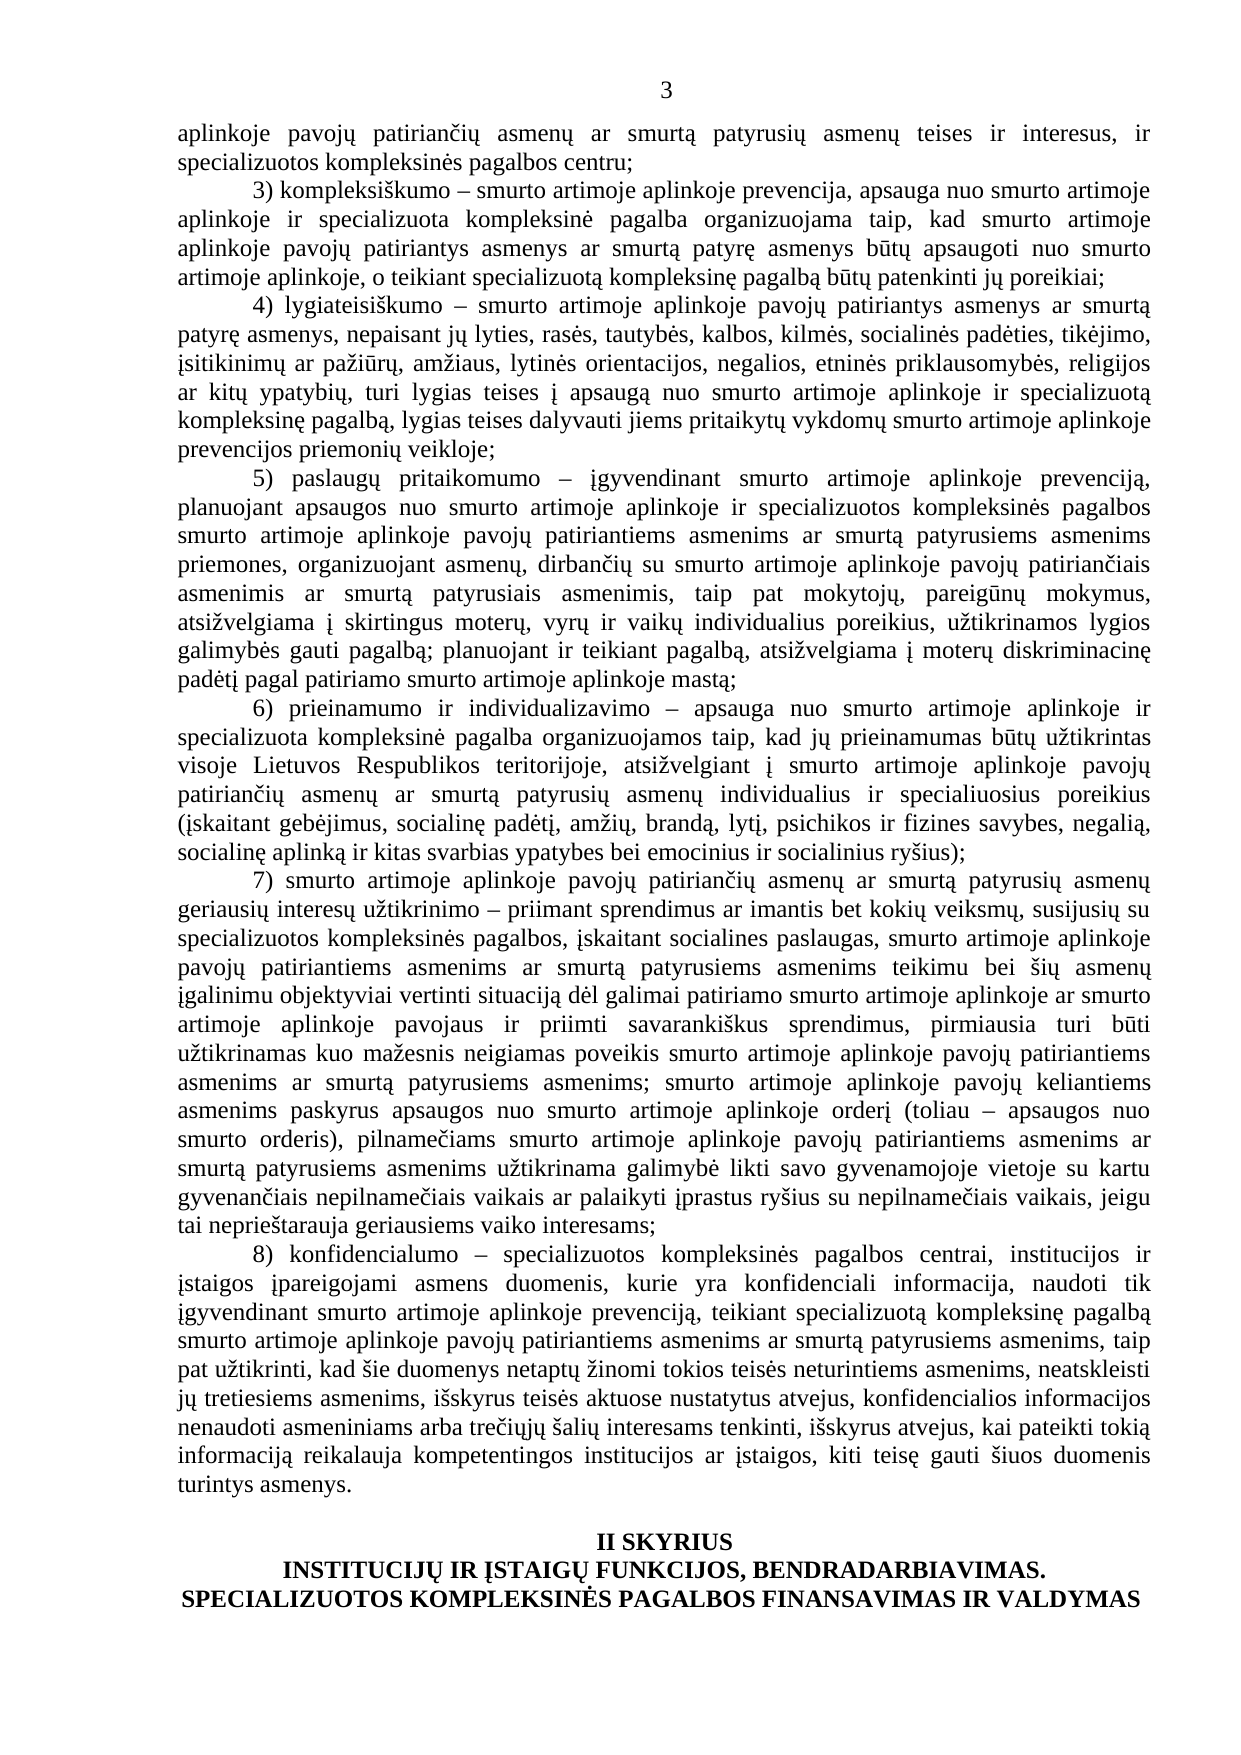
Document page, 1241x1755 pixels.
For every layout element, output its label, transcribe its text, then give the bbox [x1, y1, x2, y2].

text II SKYRIUS [177, 1527, 1152, 1556]
text aplinkoje pavojų patiriančių asmenų ar smurtą patyrusių asmenų teises ir interesus, ir specializuotos kompleksinės pagalbos centru; [177, 118, 1152, 176]
text 5) paslaugų pritaikomumo – įgyvendinant smurto artimoje aplinkoje prevenciją, planuojant apsaugos nuo smurto artimoje aplinkoje ir specializuotos kompleksinės pagalbos smurto artimoje aplinkoje pavojų patiriantiems asmenims ar smurtą patyrusiems asmenims priemones, organizuojant asmenų, dirbančių su smurto artimoje aplinkoje pavojų patiriančiais asmenimis ar smurtą patyrusiais asmenimis, taip pat mokytojų, pareigūnų mokymus, atsižvelgiama į skirtingus moterų, vyrų ir vaikų individualius poreikius, užtikrinamos lygios galimybės gauti pagalbą; planuojant ir teikiant pagalbą, atsižvelgiama į moterų diskriminacinę padėtį pagal patiriamo smurto artimoje aplinkoje mastą; [177, 463, 1152, 693]
text 7) smurto artimoje aplinkoje pavojų patiriančių asmenų ar smurtą patyrusių asmenų geriausių interesų užtikrinimo – priimant sprendimus ar imantis bet kokių veiksmų, susijusių su specializuotos kompleksinės pagalbos, įskaitant socialines paslaugas, smurto artimoje aplinkoje pavojų patiriantiems asmenims ar smurtą patyrusiems asmenims teikimu bei šių asmenų įgalinimu objektyviai vertinti situaciją dėl galimai patiriamo smurto artimoje aplinkoje ar smurto artimoje aplinkoje pavojaus ir priimti savarankiškus sprendimus, pirmiausia turi būti užtikrinamas kuo mažesnis neigiamas poveikis smurto artimoje aplinkoje pavojų patiriantiems asmenims ar smurtą patyrusiems asmenims; smurto artimoje aplinkoje pavojų keliantiems asmenims paskyrus apsaugos nuo smurto artimoje aplinkoje orderį (toliau – apsaugos nuo smurto orderis), pilnamečiams smurto artimoje aplinkoje pavojų patiriantiems asmenims ar smurtą patyrusiems asmenims užtikrinama galimybė likti savo gyvenamojoje vietoje su kartu gyvenančiais nepilnamečiais vaikais ar palaikyti įprastus ryšius su nepilnamečiais vaikais, jeigu tai neprieštarauja geriausiems vaiko interesams; [177, 866, 1152, 1239]
text 4) lygiateisiškumo – smurto artimoje aplinkoje pavojų patiriantys asmenys ar smurtą patyrę asmenys, nepaisant jų lyties, rasės, tautybės, kalbos, kilmės, socialinės padėties, tikėjimo, įsitikinimų ar pažiūrų, amžiaus, lytinės orientacijos, negalios, etninės priklausomybės, religijos ar kitų ypatybių, turi lygias teises į apsaugą nuo smurto artimoje aplinkoje ir specializuotą kompleksinę pagalbą, lygias teises dalyvauti jiems pritaikytų vykdomų smurto artimoje aplinkoje prevencijos priemonių veikloje; [177, 291, 1152, 463]
text 8) konfidencialumo – specializuotos kompleksinės pagalbos centrai, institucijos ir įstaigos įpareigojami asmens duomenis, kurie yra konfidenciali informacija, naudoti tik įgyvendinant smurto artimoje aplinkoje prevenciją, teikiant specializuotą kompleksinę pagalbą smurto artimoje aplinkoje pavojų patiriantiems asmenims ar smurtą patyrusiems asmenims, taip pat užtikrinti, kad šie duomenys netaptų žinomi tokios teisės neturintiems asmenims, neatskleisti jų tretiesiems asmenims, išskyrus teisės aktuose nustatytus atvejus, konfidencialios informacijos nenaudoti asmeniniams arba trečiųjų šalių interesams tenkinti, išskyrus atvejus, kai pateikti tokią informaciją reikalauja kompetentingos institucijos ar įstaigos, kiti teisę gauti šiuos duomenis turintys asmenys. [177, 1239, 1152, 1498]
text 6) prieinamumo ir individualizavimo – apsauga nuo smurto artimoje aplinkoje ir specializuota kompleksinė pagalba organizuojamos taip, kad jų prieinamumas būtų užtikrintas visoje Lietuvos Respublikos teritorijoje, atsižvelgiant į smurto artimoje aplinkoje pavojų patiriančių asmenų ar smurtą patyrusių asmenų individualius ir specialiuosius poreikius (įskaitant gebėjimus, socialinę padėtį, amžių, brandą, lytį, psichikos ir fizines savybes, negalią, socialinę aplinką ir kitas svarbias ypatybes bei emocinius ir socialinius ryšius); [177, 693, 1152, 866]
text INSTITUCIJŲ IR ĮSTAIGŲ FUNKCIJOS, BENDRADARBIAVIMAS. SPECIALIZUOTOS KOMPLEKSINĖS PAGALBOS FINANSAVIMAS IR VALDYMAS [177, 1556, 1152, 1613]
text 3) kompleksiškumo – smurto artimoje aplinkoje prevencija, apsauga nuo smurto artimoje aplinkoje ir specializuota kompleksinė pagalba organizuojama taip, kad smurto artimoje aplinkoje pavojų patiriantys asmenys ar smurtą patyrę asmenys būtų apsaugoti nuo smurto artimoje aplinkoje, o teikiant specializuotą kompleksinę pagalbą būtų patenkinti jų poreikiai; [177, 176, 1152, 291]
